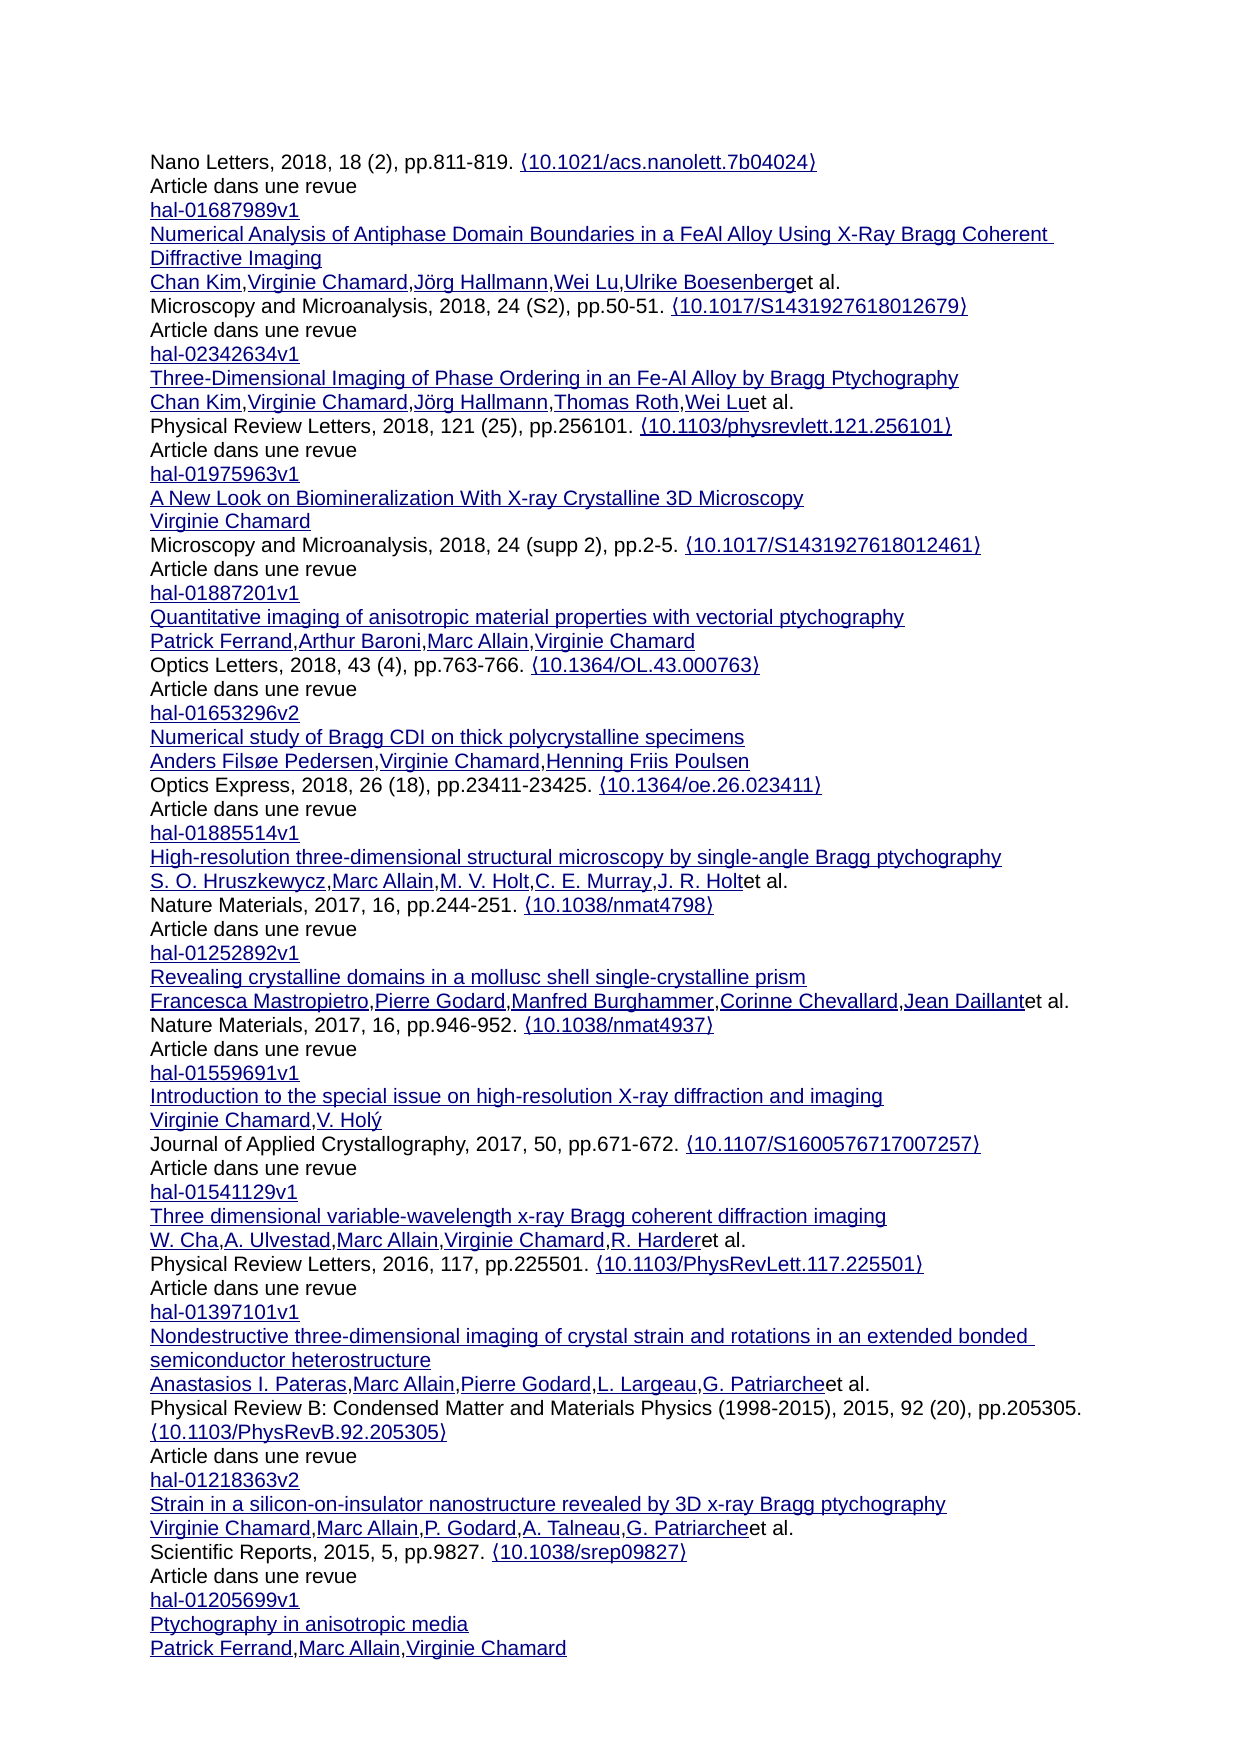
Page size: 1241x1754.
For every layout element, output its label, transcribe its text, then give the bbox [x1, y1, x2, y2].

table_cell Nondestructive three-dimensional imaging of crystal strain and rotations in an extended bonded semiconductor heterostructure Anastasios I. Pateras,Marc Allain,Pierre Godard,L. Largeau,G. Patriarcheet al. Physical Review B: Condensed Matter and Materials Physics (1998-2015), 2015, 92 (20), pp.205305. ⟨10.1103/PhysRevB.92.205305⟩ Article dans une revue hal-01218363v2 [150, 1324, 1090, 1492]
table_cell Numerical study of Bragg CDI on thick polycrystalline specimens Anders Filsøe Pedersen,Virginie Chamard,Henning Friis Poulsen Optics Express, 2018, 26 (18), pp.23411-23425. ⟨10.1364/oe.26.023411⟩ Article dans une revue hal-01885514v1 [150, 725, 1090, 845]
table_cell Three dimensional variable-wavelength x-ray Bragg coherent diffraction imaging W. Cha,A. Ulvestad,Marc Allain,Virginie Chamard,R. Harderet al. Physical Review Letters, 2016, 117, pp.225501. ⟨10.1103/PhysRevLett.117.225501⟩ Article dans une revue hal-01397101v1 [150, 1204, 1090, 1324]
table_cell High-resolution three-dimensional structural microscopy by single-angle Bragg ptychography S. O. Hruszkewycz,Marc Allain,M. V. Holt,C. E. Murray,J. R. Holtet al. Nature Materials, 2017, 16, pp.244-251. ⟨10.1038/nmat4798⟩ Article dans une revue hal-01252892v1 [150, 845, 1090, 964]
table_cell Ptychography in anisotropic media Patrick Ferrand,Marc Allain,Virginie Chamard [150, 1611, 1090, 1659]
table_cell Introduction to the special issue on high-resolution X-ray diffraction and imaging Virginie Chamard,V. Holý Journal of Applied Crystallography, 2017, 50, pp.671-672. ⟨10.1107/S1600576717007257⟩ Article dans une revue hal-01541129v1 [150, 1084, 1090, 1204]
table_cell Numerical Analysis of Antiphase Domain Boundaries in a FeAl Alloy Using X-Ray Bragg Coherent Diffractive Imaging Chan Kim,Virginie Chamard,Jörg Hallmann,Wei Lu,Ulrike Boesenberget al. Microscopy and Microanalysis, 2018, 24 (S2), pp.50-51. ⟨10.1017/S1431927618012679⟩ Article dans une revue hal-02342634v1 [150, 222, 1090, 366]
table_cell Three-Dimensional Imaging of Phase Ordering in an Fe-Al Alloy by Bragg Ptychography Chan Kim,Virginie Chamard,Jörg Hallmann,Thomas Roth,Wei Luet al. Physical Review Letters, 2018, 121 (25), pp.256101. ⟨10.1103/physrevlett.121.256101⟩ Article dans une revue hal-01975963v1 [150, 366, 1090, 485]
table_cell Revealing crystalline domains in a mollusc shell single-crystalline prism Francesca Mastropietro,Pierre Godard,Manfred Burghammer,Corinne Chevallard,Jean Daillantet al. Nature Materials, 2017, 16, pp.946-952. ⟨10.1038/nmat4937⟩ Article dans une revue hal-01559691v1 [150, 965, 1090, 1084]
table_cell Strain in a silicon-on-insulator nanostructure revealed by 3D x-ray Bragg ptychography Virginie Chamard,Marc Allain,P. Godard,A. Talneau,G. Patriarcheet al. Scientific Reports, 2015, 5, pp.9827. ⟨10.1038/srep09827⟩ Article dans une revue hal-01205699v1 [150, 1492, 1090, 1611]
table_cell Quantitative imaging of anisotropic material properties with vectorial ptychography Patrick Ferrand,Arthur Baroni,Marc Allain,Virginie Chamard Optics Letters, 2018, 43 (4), pp.763-766. ⟨10.1364/OL.43.000763⟩ Article dans une revue hal-01653296v2 [150, 605, 1090, 725]
table_cell A New Look on Biomineralization With X-ray Crystalline 3D Microscopy Virginie Chamard Microscopy and Microanalysis, 2018, 24 (supp 2), pp.2-5. ⟨10.1017/S1431927618012461⟩ Article dans une revue hal-01887201v1 [150, 485, 1090, 605]
table_cell Nano Letters, 2018, 18 (2), pp.811-819. ⟨10.1021/acs.nanolett.7b04024⟩ Article dans une revue hal-01687989v1 [150, 150, 1090, 222]
